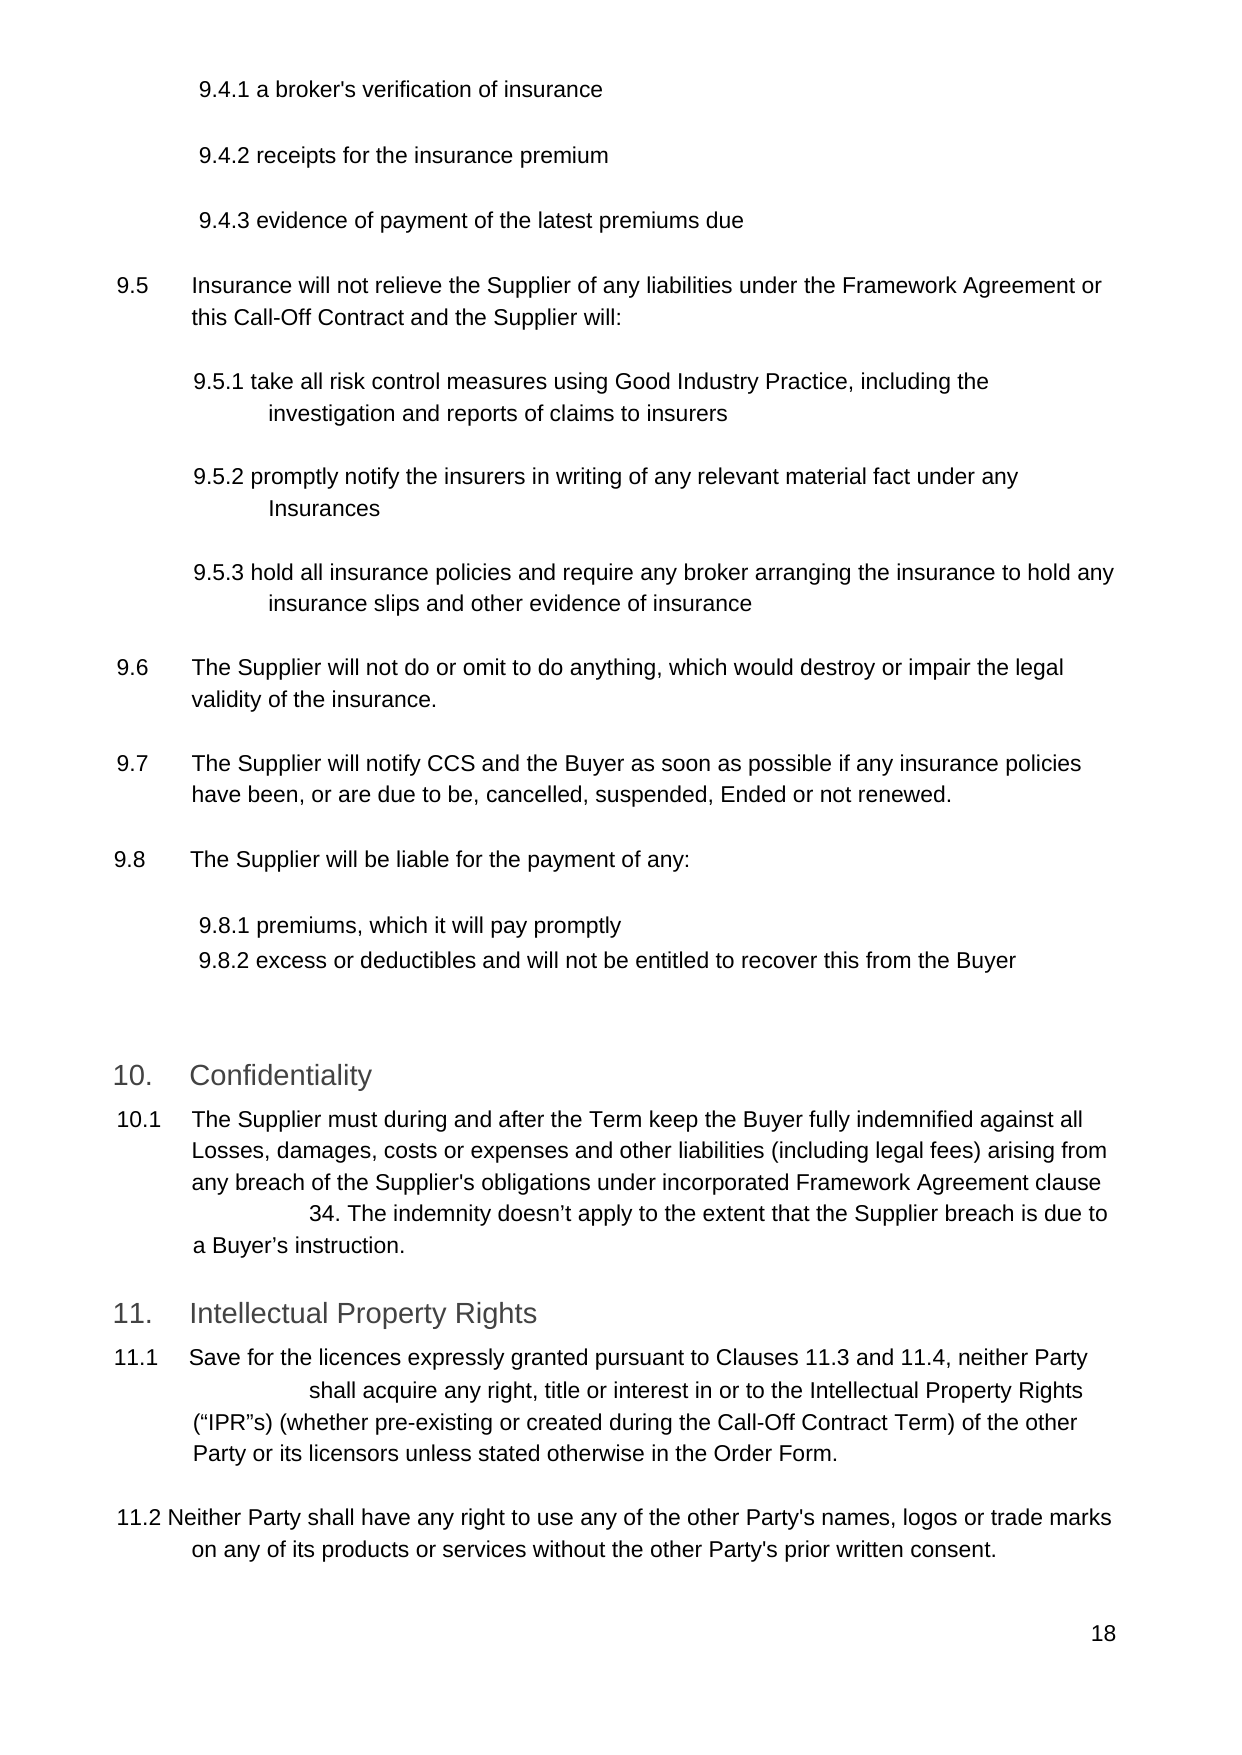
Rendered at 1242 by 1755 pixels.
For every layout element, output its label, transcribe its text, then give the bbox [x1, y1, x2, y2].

text 9.8 The Supplier will be liable for the payment of any: [0, 845, 1122, 873]
text 9.4.2 receipts for the insurance premium [0, 141, 1122, 169]
text 9.5 Insurance will not relieve the Supplier of any liabilities under the Framework Agreement or this Call-Off Contract and the Supplier will: [116, 272, 1121, 330]
text 9.6 The Supplier will not do or omit to do anything, which would destroy or impair the legal validity of the insurance. [116, 654, 1121, 712]
text 9.4.1 a broker's verification of insurance [0, 75, 1122, 103]
subtitle 10. Confidentiality [0, 1058, 1122, 1092]
text 9.5.1 take all risk control measures using Good Industry Practice, including the investigation and reports of claims to insurers [193, 368, 1121, 426]
subtitle 11. Intellectual Property Rights [0, 1296, 1122, 1329]
text 9.8.2 excess or deductibles and will not be entitled to recover this from the Buyer [0, 946, 1122, 974]
text 34. The indemnity doesn’t apply to the extent that the Supplier breach is due to a Buyer’s instruction. [193, 1200, 1121, 1258]
text 9.8.1 premiums, which it will pay promptly [0, 911, 1122, 939]
text shall acquire any right, title or interest in or to the Intellectual Property Rights (“IPR”s) (whether pre-existing or created during the Call-Off Contract Term) of the other Party or its licensors unless stated otherwise in the Order Form. [193, 1377, 1121, 1467]
text 11.2 Neither Party shall have any right to use any of the other Party's names, logos or trade marks on any of its products or services without the other Party's prior written consent. [116, 1504, 1121, 1562]
text 9.5.2 promptly notify the insurers in writing of any relevant material fact under any Insurances [193, 463, 1121, 521]
text 9.7 The Supplier will notify CCS and the Buyer as soon as possible if any insurance policies have been, or are due to be, cancelled, suspended, Ended or not renewed. [116, 749, 1121, 807]
text 9.4.3 evidence of payment of the latest premiums due [0, 207, 1122, 235]
text 9.5.3 hold all insurance policies and require any broker arranging the insurance to hold any insurance slips and other evidence of insurance [193, 559, 1121, 617]
text 11.1 Save for the licences expressly granted pursuant to Clauses 11.3 and 11.4, neither Party [0, 1343, 1122, 1371]
text 10.1 The Supplier must during and after the Term keep the Buyer fully indemnified against all Losses, damages, costs or expenses and other liabilities (including legal fees) arising from any breach of the Supplier's obligations under incorporated Framework Agreement clause [116, 1106, 1121, 1195]
